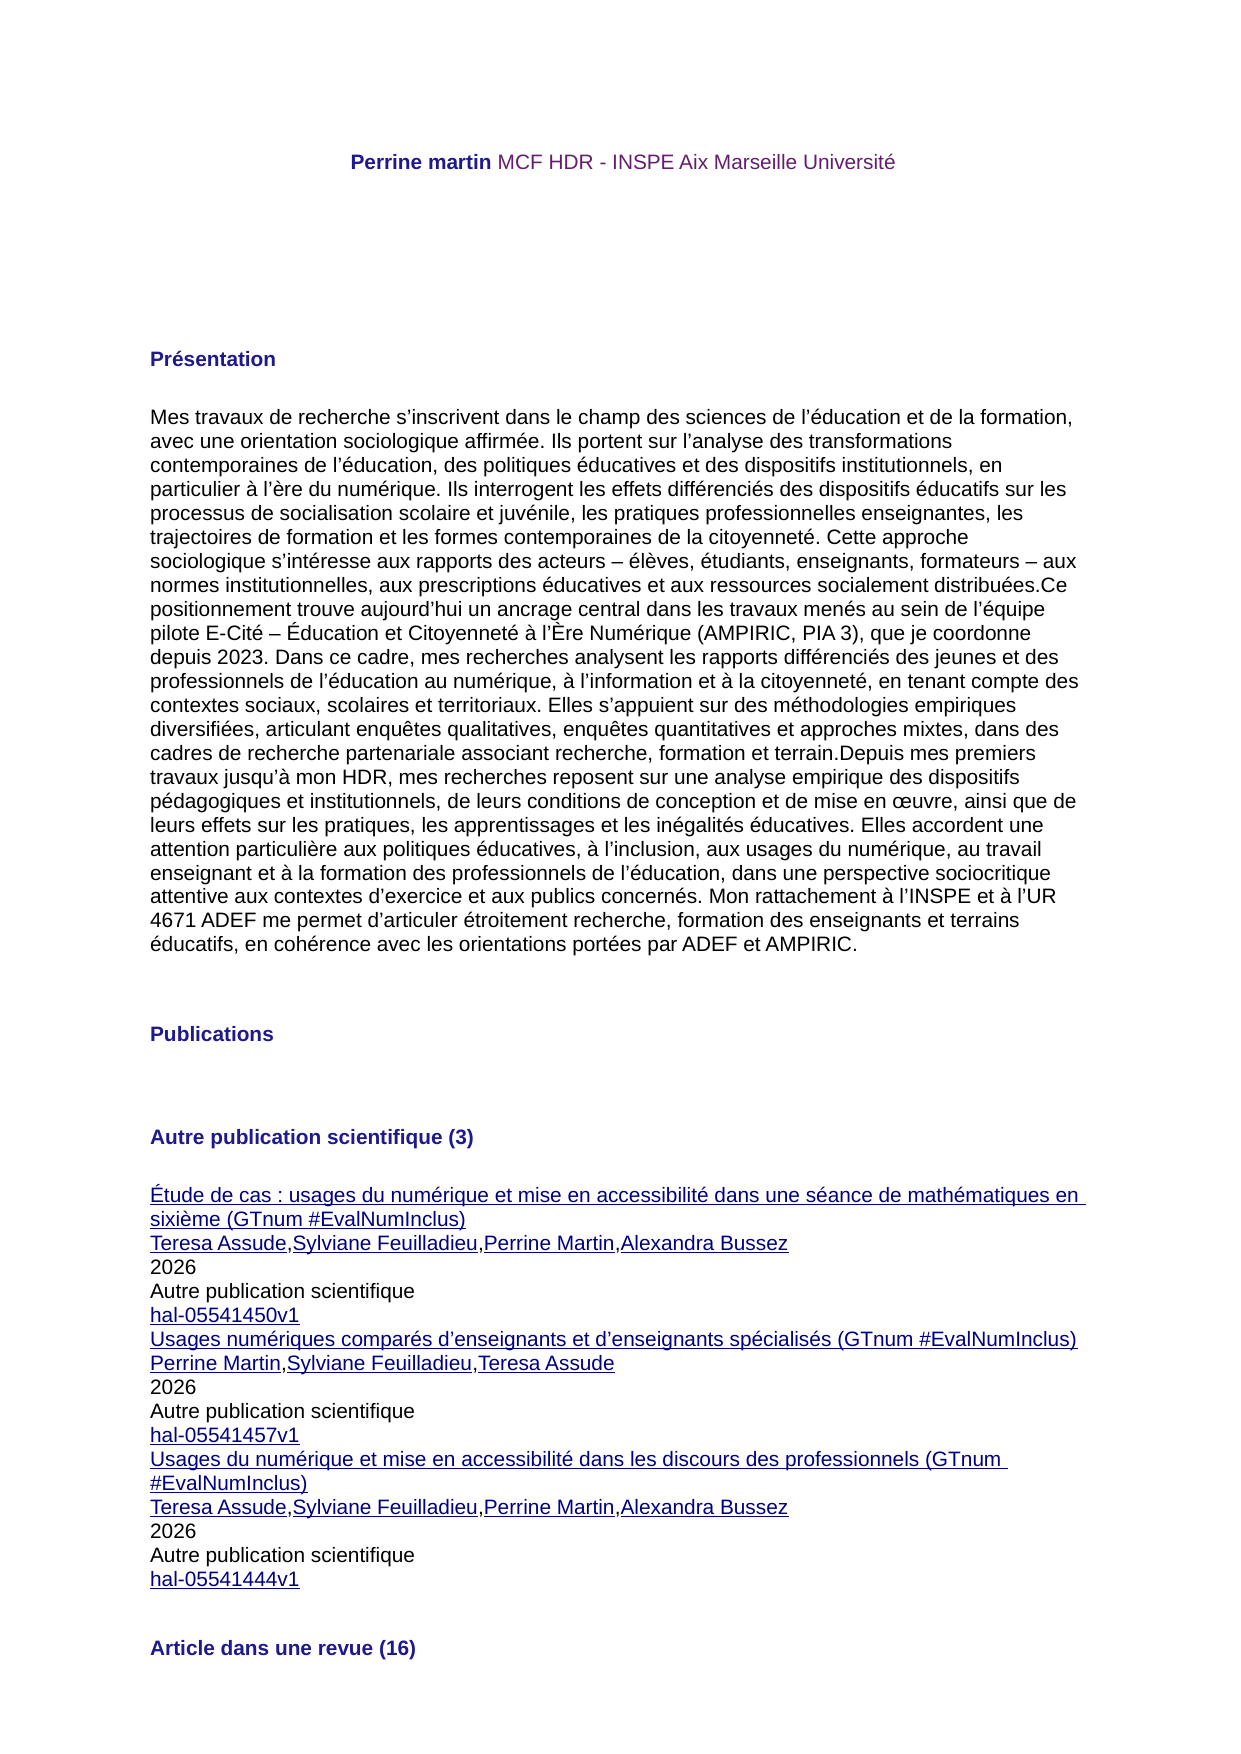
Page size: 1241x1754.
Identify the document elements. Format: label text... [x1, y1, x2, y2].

subtitle Publications [150, 1022, 1090, 1046]
text Mes travaux de recherche s’inscrivent dans le champ des sciences de l’éducation et de la formation, avec une orientation sociologique affirmée. Ils portent sur l’analyse des transformations contemporaines de l’éducation, des politiques éducatives et des dispositifs institutionnels, en particulier à l’ère du numérique. Ils interrogent les effets différenciés des dispositifs éducatifs sur les processus de socialisation scolaire et juvénile, les pratiques professionnelles enseignantes, les trajectoires de formation et les formes contemporaines de la citoyenneté. Cette approche sociologique s’intéresse aux rapports des acteurs – élèves, étudiants, enseignants, formateurs – aux normes institutionnelles, aux prescriptions éducatives et aux ressources socialement distribuées.Ce positionnement trouve aujourd’hui un ancrage central dans les travaux menés au sein de l’équipe pilote E-Cité – Éducation et Citoyenneté à l’Ère Numérique (AMPIRIC, PIA 3), que je coordonne depuis 2023. Dans ce cadre, mes recherches analysent les rapports différenciés des jeunes et des professionnels de l’éducation au numérique, à l’information et à la citoyenneté, en tenant compte des contextes sociaux, scolaires et territoriaux. Elles s’appuient sur des méthodologies empiriques diversifiées, articulant enquêtes qualitatives, enquêtes quantitatives et approches mixtes, dans des cadres de recherche partenariale associant recherche, formation et terrain.Depuis mes premiers travaux jusqu’à mon HDR, mes recherches reposent sur une analyse empirique des dispositifs pédagogiques et institutionnels, de leurs conditions de conception et de mise en œuvre, ainsi que de leurs effets sur les pratiques, les apprentissages et les inégalités éducatives. Elles accordent une attention particulière aux politiques éducatives, à l’inclusion, aux usages du numérique, au travail enseignant et à la formation des professionnels de l’éducation, dans une perspective sociocritique attentive aux contextes d’exercice et aux publics concernés. Mon rattachement à l’INSPE et à l’UR 4671 ADEF me permet d’articuler étroitement recherche, formation des enseignants et terrains éducatifs, en cohérence avec les orientations portées par ADEF et AMPIRIC. [150, 405, 1090, 956]
subtitle Présentation [150, 347, 1090, 371]
table_header Étude de cas : usages du numérique et mise en accessibilité dans une séance de mathématiques en sixième (GTnum #EvalNumInclus) Teresa Assude,Sylviane Feuilladieu,Perrine Martin,Alexandra Bussez 2026 Autre publication scientifique hal-05541450v1 [150, 1183, 1090, 1327]
subtitle Perrine martin MCF HDR - INSPE Aix Marseille Université [150, 150, 1090, 174]
table_cell Usages numériques comparés d’enseignants et d’enseignants spécialisés (GTnum #EvalNumInclus) Perrine Martin,Sylviane Feuilladieu,Teresa Assude 2026 Autre publication scientifique hal-05541457v1 [150, 1327, 1090, 1447]
subtitle Autre publication scientifique (3) [150, 1125, 1090, 1149]
table_cell Usages du numérique et mise en accessibilité dans les discours des professionnels (GTnum #EvalNumInclus) Teresa Assude,Sylviane Feuilladieu,Perrine Martin,Alexandra Bussez 2026 Autre publication scientifique hal-05541444v1 [150, 1447, 1090, 1591]
subtitle Article dans une revue (16) [150, 1635, 1090, 1659]
